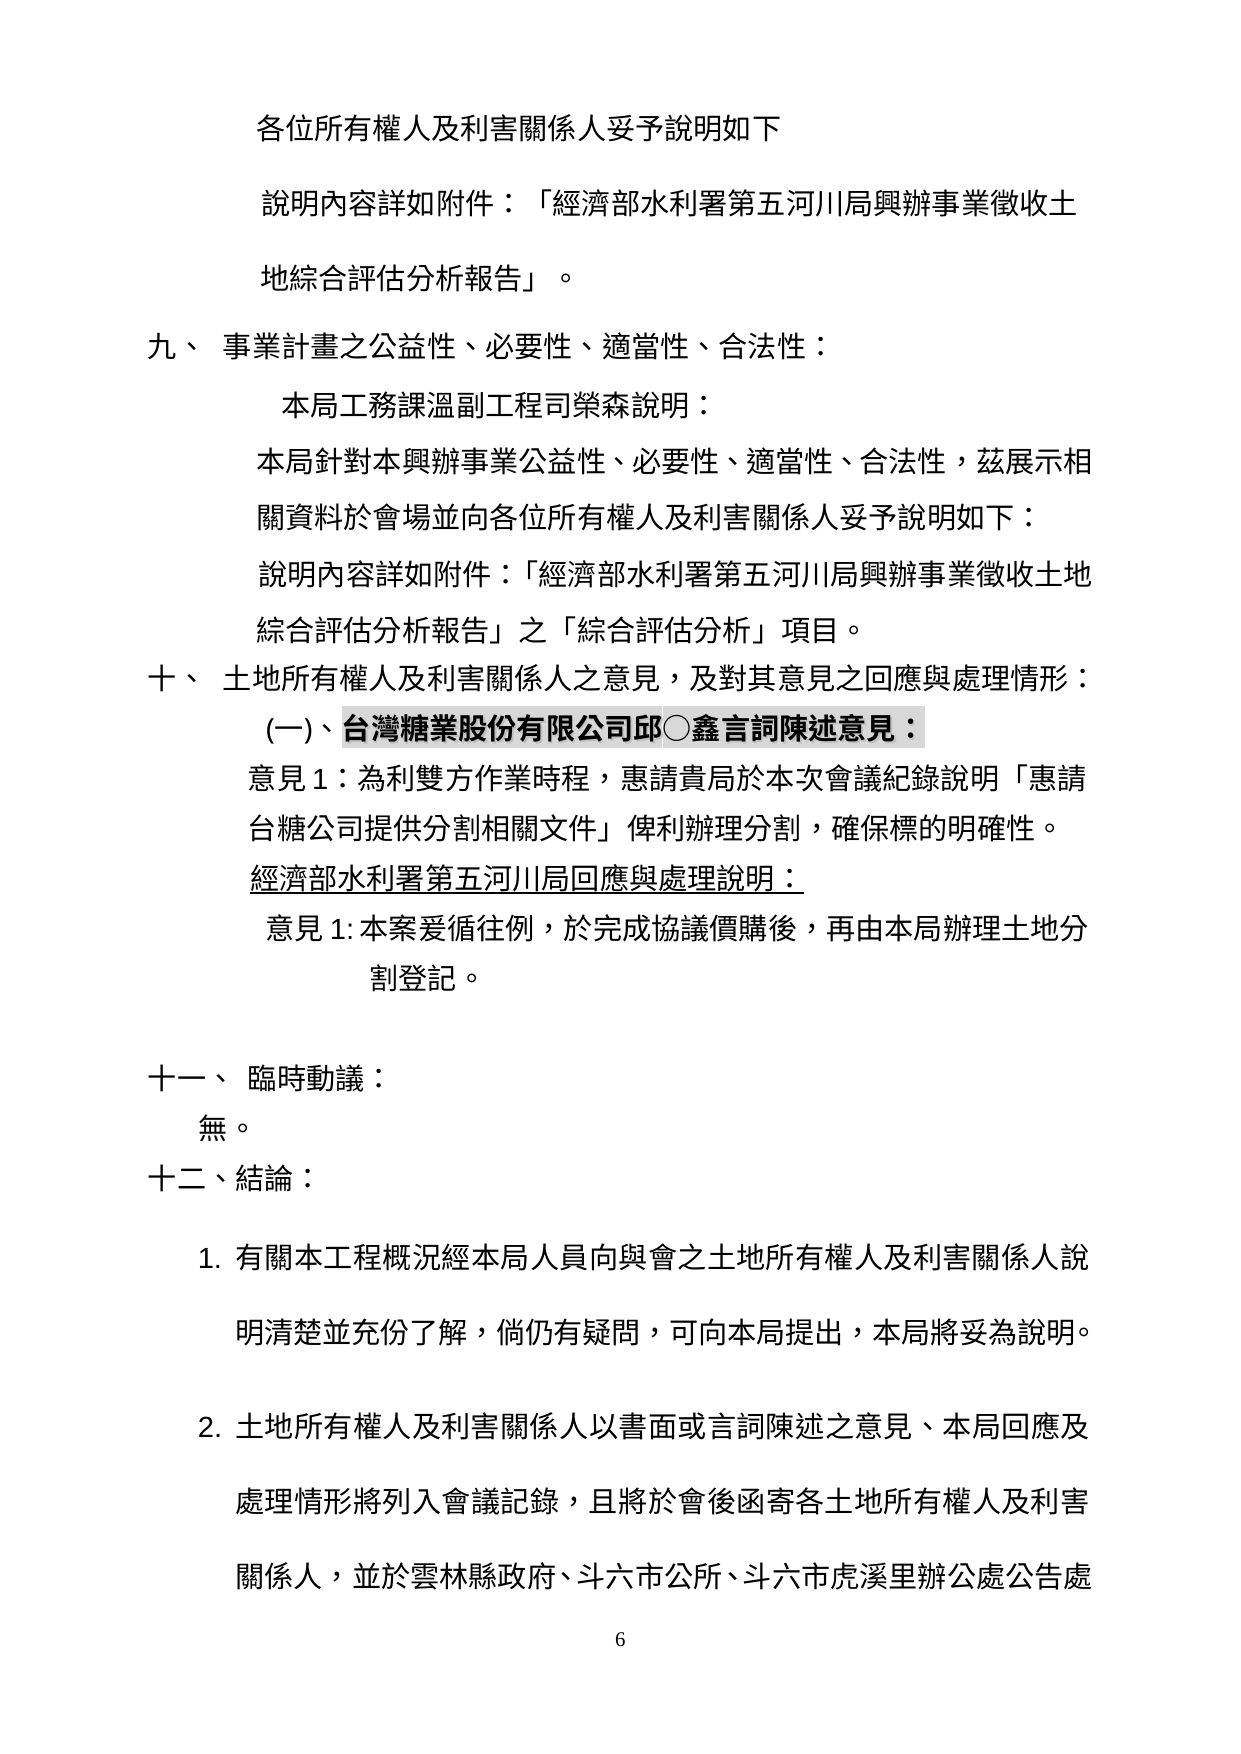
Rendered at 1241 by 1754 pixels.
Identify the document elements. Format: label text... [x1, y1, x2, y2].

text 意見1：為利雙方作業時程，惠請貴局於本次會議紀錄說明「惠請台糖公司提供分割相關文件」俾利辦理分割，確保標的明確性。 [248, 750, 1092, 850]
text (一)、台灣糖業股份有限公司邱○鑫言詞陳述意見： [266, 700, 1092, 750]
text 本局針對本興辦事業公益性、必要性、適當性、合法性，茲展示相關資料於會場並向各位所有權人及利害關係人妥予說明如下： [256, 425, 1092, 537]
list 土地所有權人及利害關係人以書面或言詞陳述之意見、本局回應及處理情形將列入會議記錄，且將於會後函寄各土地所有權人及利害關係人，並於雲林縣政府、斗六市公所、斗六市虎溪里辦公處公告處 [198, 1387, 1092, 1612]
list 有關本工程概況經本局人員向與會之土地所有權人及利害關係人說明清楚並充份了解，倘仍有疑問，可向本局提出，本局將妥為說明。 [198, 1218, 1092, 1368]
text 無。 [148, 1100, 1092, 1150]
text 說明內容詳如附件：「經濟部水利署第五河川局興辦事業徵收土地綜合評估分析報告」之「綜合評估分析」項目。 [256, 537, 1092, 650]
text 十二、結論： [148, 1150, 1092, 1200]
list 事業計畫之公益性、必要性、適當性、合法性： [148, 314, 1092, 368]
text 本局工務課溫副工程司榮森說明： [256, 368, 1092, 425]
text 意見1: 本案爰循往例，於完成協議價購後，再由本局辦理土地分割登記。 [265, 900, 1092, 1000]
text 經濟部水利署第五河川局回應與處理說明： [148, 850, 1092, 900]
list 土地所有權人及利害關係人之意見，及對其意見之回應與處理情形： [148, 650, 1092, 700]
list 臨時動議： [148, 1050, 1092, 1100]
text 說明內容詳如附件：「經濟部水利署第五河川局興辦事業徵收土地綜合評估分析報告」。 [260, 164, 1092, 314]
text 各位所有權人及利害關係人妥予說明如下 [256, 89, 1092, 164]
